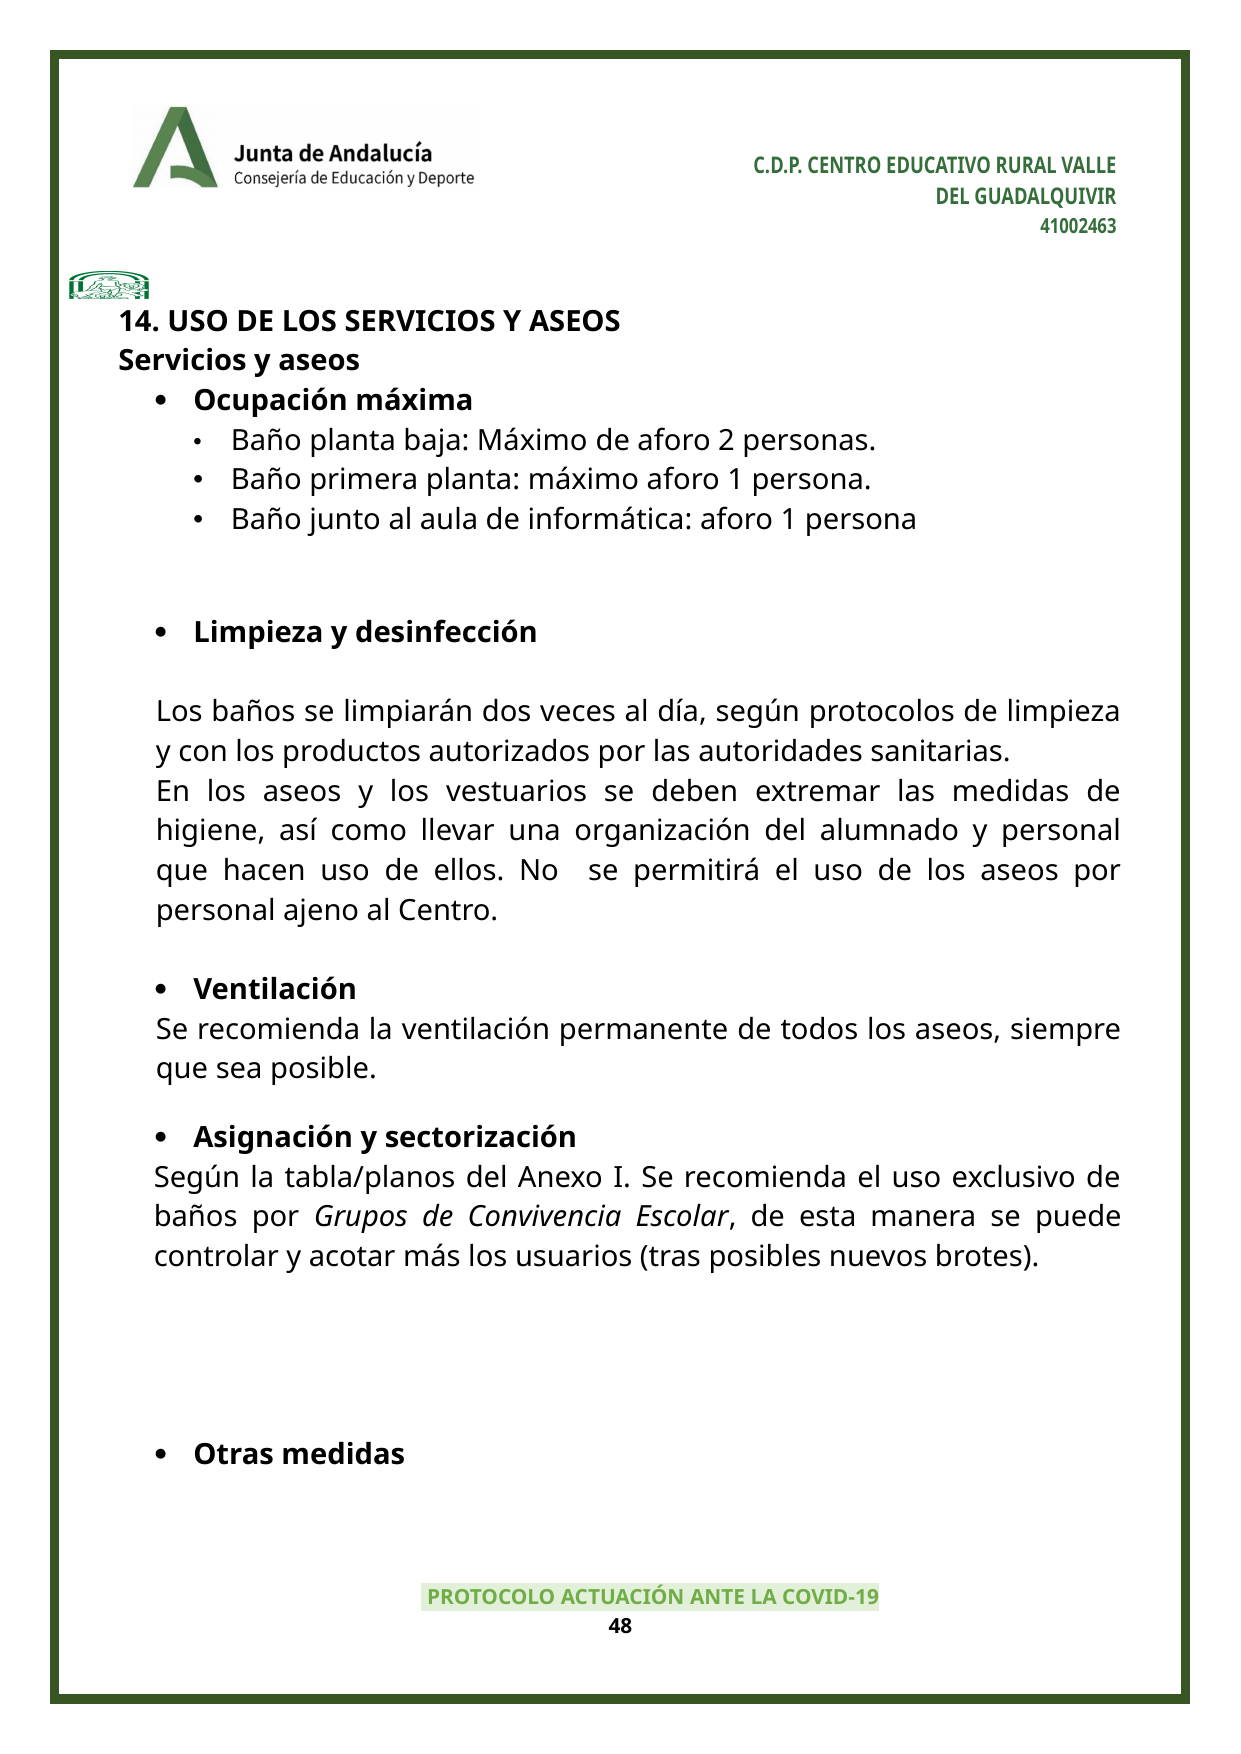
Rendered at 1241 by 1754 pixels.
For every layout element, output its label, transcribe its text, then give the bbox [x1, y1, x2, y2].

text Se recomienda la ventilación permanente de todos los aseos, siempre que sea posible. [156, 1008, 1122, 1087]
text 14. USO DE LOS SERVICIOS Y ASEOS [118, 300, 1122, 339]
list Baño planta baja: Máximo de aforo 2 personas. [193, 419, 1122, 458]
list Ocupación máxima [156, 379, 1122, 419]
list Baño primera planta: máximo aforo 1 persona. [193, 458, 1122, 498]
list Baño junto al aula de informática: aforo 1 persona [193, 498, 1122, 538]
picture [65, 271, 153, 300]
list Limpieza y desinfección [156, 611, 1122, 651]
text En los aseos y los vestuarios se deben extremar las medidas de higiene, así como llevar una organización del alumnado y personal que hacen uso de ellos. No se permitirá el uso de los aseos por personal ajeno al Centro. [156, 770, 1122, 929]
list Ventilación [156, 968, 1122, 1008]
list Otras medidas [156, 1434, 1122, 1473]
text Los baños se limpiarán dos veces al día, según protocolos de limpieza y con los productos autorizados por las autoridades sanitarias. [156, 691, 1122, 770]
text Servicios y aseos [118, 339, 1122, 379]
list Según la tabla/planos del Anexo I. Se recomienda el uso exclusivo de baños por Grupos de Convivencia Escolar, de esta manera se puede controlar y acotar más los usuarios (tras posibles nuevos brotes). [153, 1156, 1122, 1275]
list Asignación y sectorización [156, 1116, 1122, 1156]
